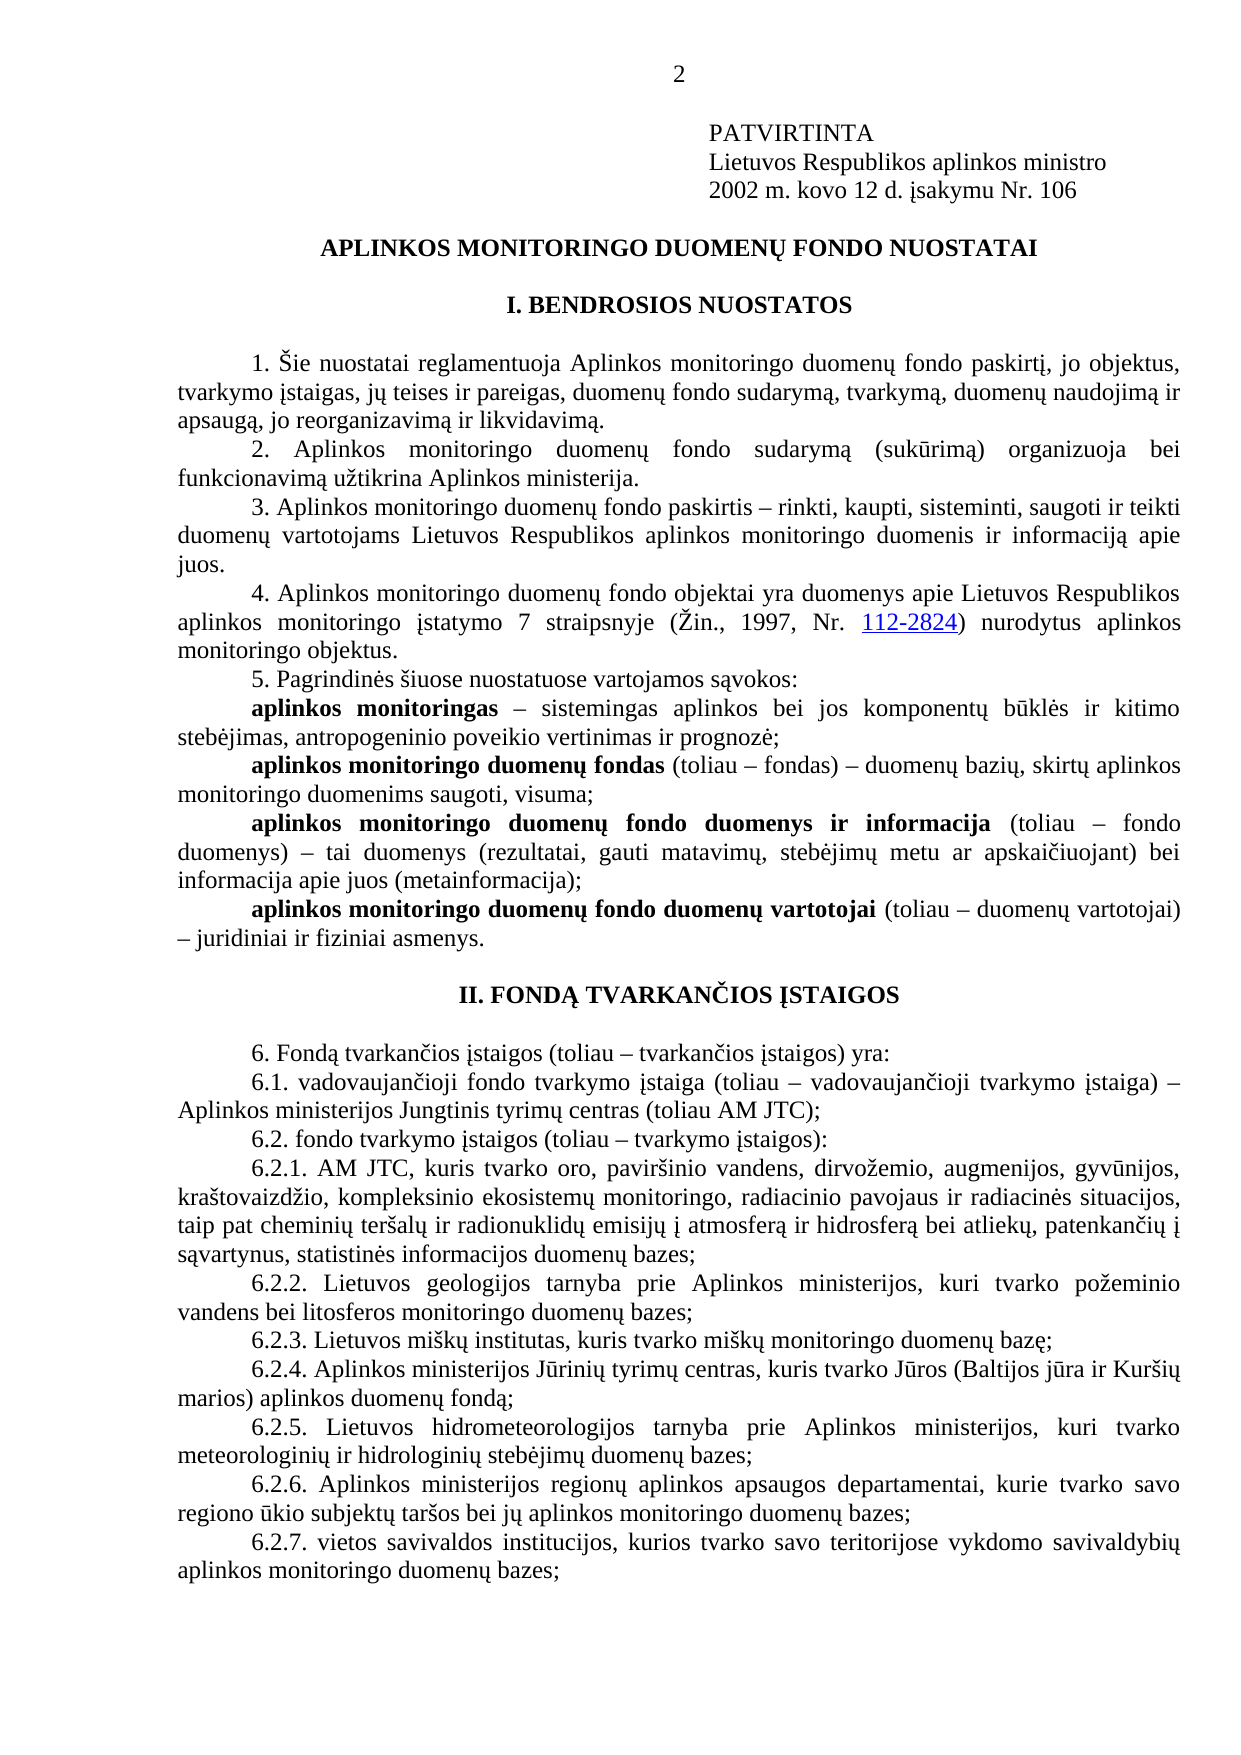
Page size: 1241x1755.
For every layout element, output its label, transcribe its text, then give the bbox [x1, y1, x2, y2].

text APLINKOS MONITORINGO DUOMENŲ FONDO NUOSTATAI [177, 233, 1181, 262]
text aplinkos monitoringas – sistemingas aplinkos bei jos komponentų būklės ir kitimo stebėjimas, antropogeninio poveikio vertinimas ir prognozė; [177, 693, 1181, 751]
text 6.2.3. Lietuvos miškų institutas, kuris tvarko miškų monitoringo duomenų bazę; [177, 1326, 1181, 1354]
text 6.2. fondo tvarkymo įstaigos (toliau – tvarkymo įstaigos): [177, 1124, 1181, 1153]
text aplinkos monitoringo duomenų fondas (toliau – fondas) – duomenų bazių, skirtų aplinkos monitoringo duomenims saugoti, visuma; [177, 751, 1181, 808]
text 2. Aplinkos monitoringo duomenų fondo sudarymą (sukūrimą) organizuoja bei funkcionavimą užtikrina Aplinkos ministerija. [177, 434, 1181, 492]
text 6.2.5. Lietuvos hidrometeorologijos tarnyba prie Aplinkos ministerijos, kuri tvarko meteorologinių ir hidrologinių stebėjimų duomenų bazes; [177, 1412, 1181, 1469]
text 4. Aplinkos monitoringo duomenų fondo objektai yra duomenys apie Lietuvos Respublikos aplinkos monitoringo įstatymo 7 straipsnyje (Žin., 1997, Nr. 112-2824) nurodytus aplinkos monitoringo objektus. [177, 578, 1181, 664]
text 6.2.1. AM JTC, kuris tvarko oro, paviršinio vandens, dirvožemio, augmenijos, gyvūnijos, kraštovaizdžio, kompleksinio ekosistemų monitoringo, radiacinio pavojaus ir radiacinės situacijos, taip pat cheminių teršalų ir radionuklidų emisijų į atmosferą ir hidrosferą bei atliekų, patenkančių į sąvartynus, statistinės informacijos duomenų bazes; [177, 1153, 1181, 1268]
text 6.1. vadovaujančioji fondo tvarkymo įstaiga (toliau – vadovaujančioji tvarkymo įstaiga) – Aplinkos ministerijos Jungtinis tyrimų centras (toliau AM JTC); [177, 1067, 1181, 1124]
text 5. Pagrindinės šiuose nuostatuose vartojamos sąvokos: [177, 664, 1181, 693]
text 6.2.6. Aplinkos ministerijos regionų aplinkos apsaugos departamentai, kurie tvarko savo regiono ūkio subjektų taršos bei jų aplinkos monitoringo duomenų bazes; [177, 1469, 1181, 1527]
text aplinkos monitoringo duomenų fondo duomenų vartotojai (toliau – duomenų vartotojai) – juridiniai ir fiziniai asmenys. [177, 894, 1181, 952]
text 6.2.7. vietos savivaldos institucijos, kurios tvarko savo teritorijose vykdomo savivaldybių aplinkos monitoringo duomenų bazes; [177, 1527, 1181, 1584]
text I. BENDROSIOS NUOSTATOS [177, 291, 1181, 319]
text 6. Fondą tvarkančios įstaigos (toliau – tvarkančios įstaigos) yra: [177, 1038, 1181, 1067]
text 6.2.4. Aplinkos ministerijos Jūrinių tyrimų centras, kuris tvarko Jūros (Baltijos jūra ir Kuršių marios) aplinkos duomenų fondą; [177, 1354, 1181, 1412]
text 3. Aplinkos monitoringo duomenų fondo paskirtis – rinkti, kaupti, sisteminti, saugoti ir teikti duomenų vartotojams Lietuvos Respublikos aplinkos monitoringo duomenis ir informaciją apie juos. [177, 492, 1181, 578]
text PATVIRTINTA [177, 118, 1181, 147]
text Lietuvos Respublikos aplinkos ministro [177, 147, 1181, 176]
text aplinkos monitoringo duomenų fondo duomenys ir informacija (toliau – fondo duomenys) – tai duomenys (rezultatai, gauti matavimų, stebėjimų metu ar apskaičiuojant) bei informacija apie juos (metainformacija); [177, 808, 1181, 894]
text 6.2.2. Lietuvos geologijos tarnyba prie Aplinkos ministerijos, kuri tvarko požeminio vandens bei litosferos monitoringo duomenų bazes; [177, 1268, 1181, 1326]
text 1. Šie nuostatai reglamentuoja Aplinkos monitoringo duomenų fondo paskirtį, jo objektus, tvarkymo įstaigas, jų teises ir pareigas, duomenų fondo sudarymą, tvarkymą, duomenų naudojimą ir apsaugą, jo reorganizavimą ir likvidavimą. [177, 348, 1181, 434]
text 2002 m. kovo 12 d. įsakymu Nr. 106 [177, 176, 1181, 204]
text II. FONDĄ TVARKANČIOS ĮSTAIGOS [177, 981, 1181, 1009]
